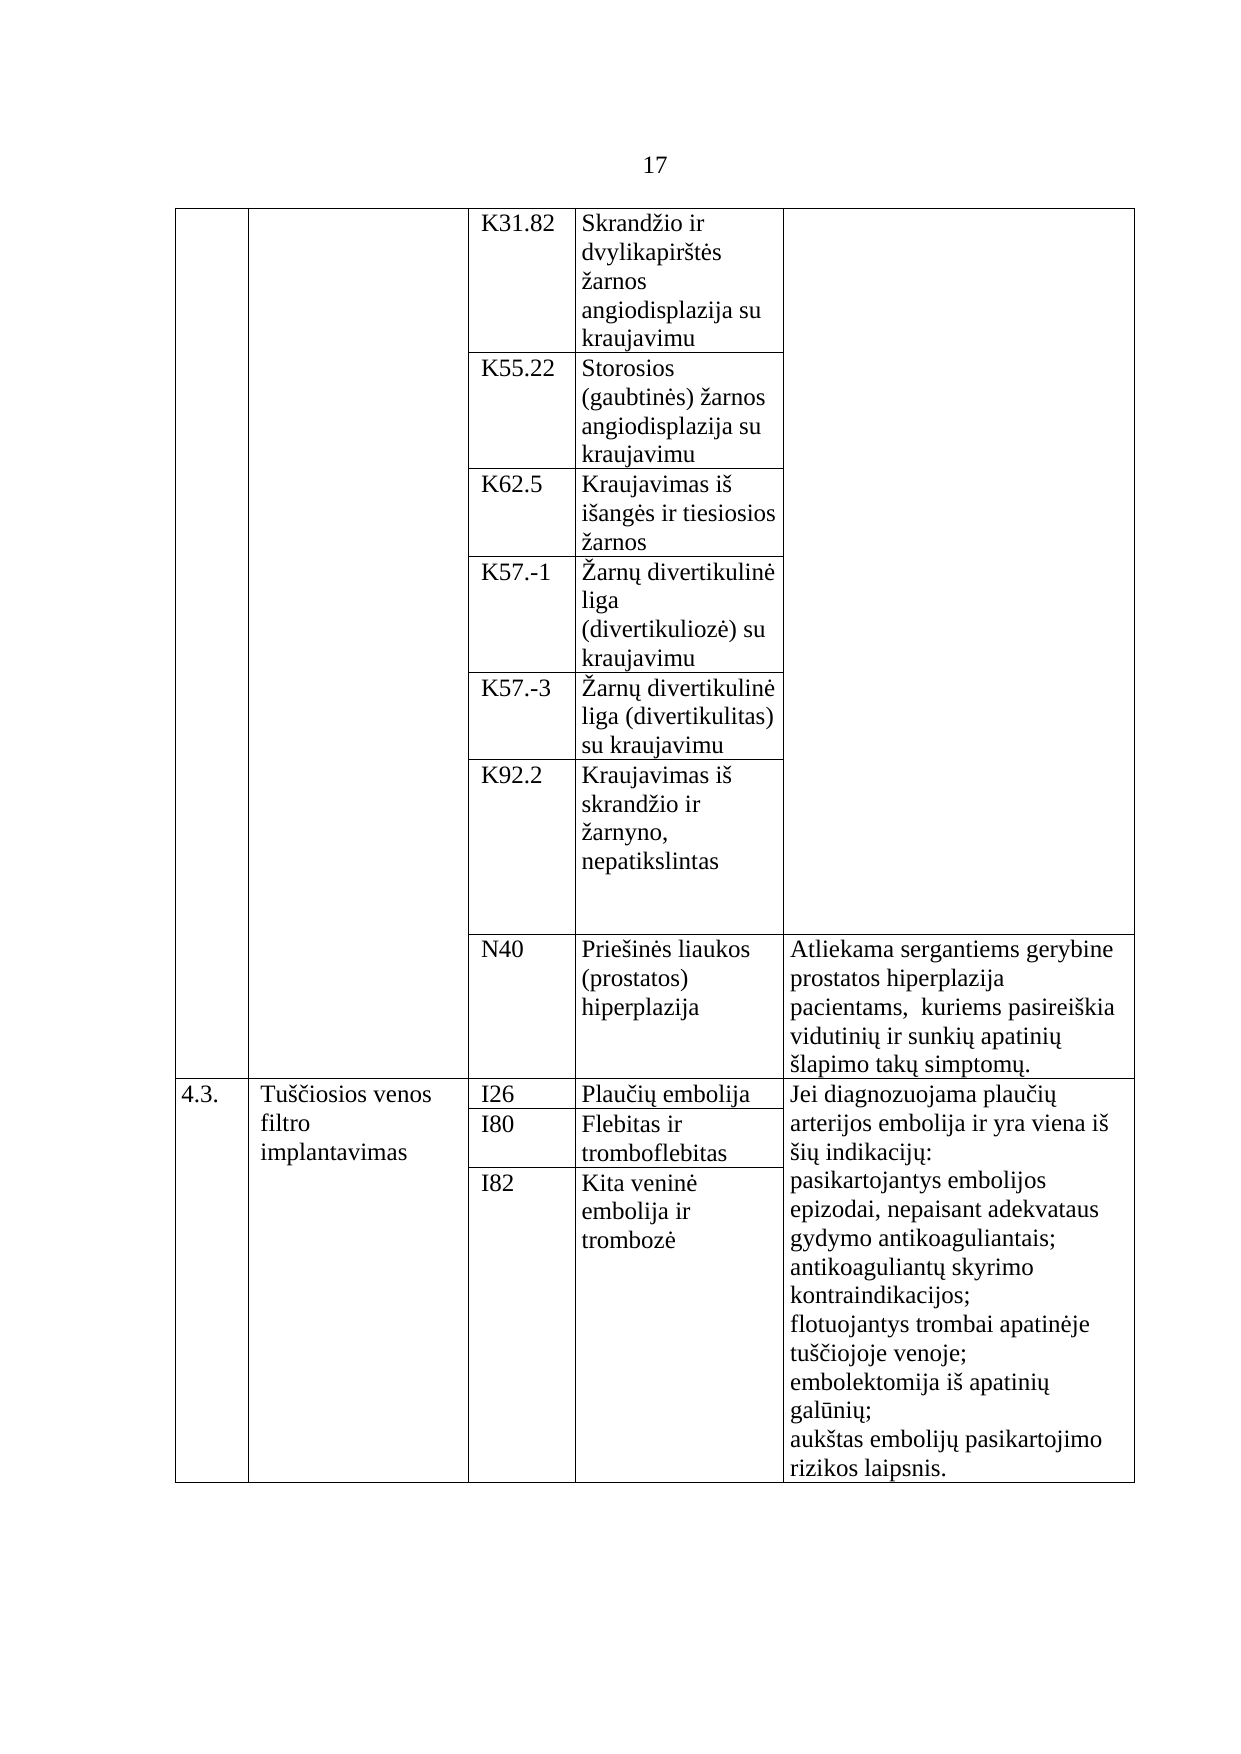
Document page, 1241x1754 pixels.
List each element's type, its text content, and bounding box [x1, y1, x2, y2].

table_cell Žarnų divertikulinė liga (divertikulitas) su kraujavimu [576, 673, 783, 759]
table_cell Kraujavimas iš išangės ir tiesiosios žarnos [576, 469, 783, 556]
table_cell Atliekama sergantiems gerybine prostatos hiperplazija pacientams, kuriems pasireiškia vidutinių ir sunkių apatinių šlapimo takų simptomų. [784, 935, 1134, 1078]
table_cell Žarnų divertikulinė liga (divertikuliozė) su kraujavimu [576, 557, 783, 672]
table_cell K92.2 [469, 760, 575, 933]
table_cell Priešinės liaukos (prostatos) hiperplazija [576, 935, 783, 1078]
table_cell K57.-1 [469, 557, 575, 672]
table_cell K57.-3 [469, 673, 575, 759]
table_cell I80 [469, 1109, 575, 1167]
table_cell Tuščiosios venos filtro implantavimas [249, 1079, 468, 1482]
table_cell Plaučių embolija [576, 1079, 783, 1108]
table_cell Jei diagnozuojama plaučių arterijos embolija ir yra viena iš šių indikacijų: pasikartojantys embolijos epizodai, nepaisant adekvataus gydymo antikoaguliantais; antikoaguliantų skyrimo kontraindikacijos; flotuojantys trombai apatinėje tuščiojoje venoje; embolektomija iš apatinių galūnių; aukštas embolijų pasikartojimo rizikos laipsnis. [784, 1079, 1134, 1482]
table_cell I82 [469, 1168, 575, 1482]
table_cell Flebitas ir tromboflebitas [576, 1109, 783, 1167]
table_cell Kita veninė embolija ir trombozė [576, 1168, 783, 1482]
table_cell 4.3. [176, 1079, 248, 1482]
table_cell K31.82 [469, 209, 575, 352]
table_cell [176, 209, 248, 1078]
table_cell Skrandžio ir dvylikapirštės žarnos angiodisplazija su kraujavimu [576, 209, 783, 352]
table_cell I26 [469, 1079, 575, 1108]
table_cell [249, 209, 468, 1078]
table_cell N40 [469, 935, 575, 1078]
table_cell [784, 209, 1134, 933]
table_cell Kraujavimas iš skrandžio ir žarnyno, nepatikslintas [576, 760, 783, 933]
table_cell K62.5 [469, 469, 575, 556]
table_cell Storosios (gaubtinės) žarnos angiodisplazija su kraujavimu [576, 353, 783, 468]
table_cell K55.22 [469, 353, 575, 468]
